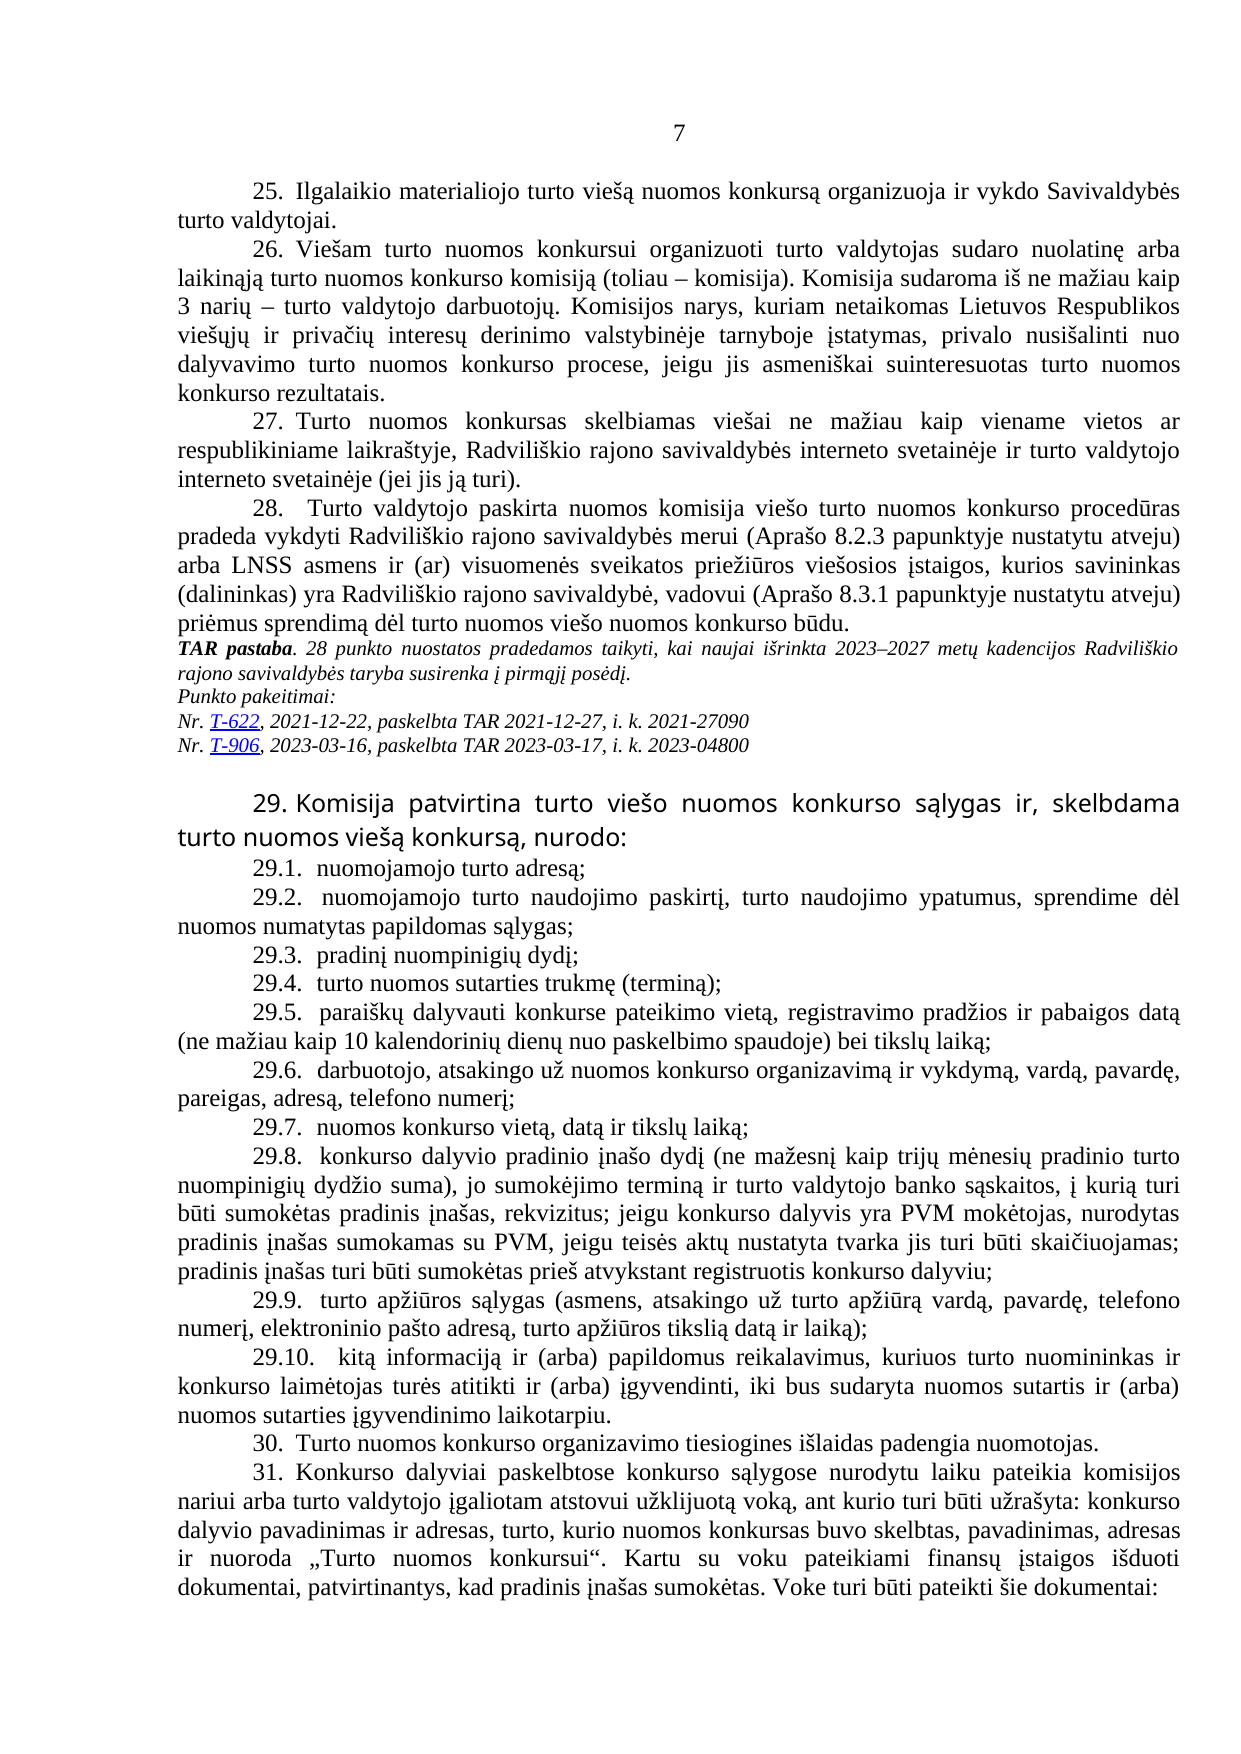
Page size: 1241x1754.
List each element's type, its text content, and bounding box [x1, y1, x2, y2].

text 29.1. nuomojamojo turto adresą; [177, 853, 1181, 882]
text 29.3. pradinį nuompinigių dydį; [177, 940, 1181, 968]
text 31. Konkurso dalyviai paskelbtose konkurso sąlygose nurodytu laiku pateikia komisijos nariui arba turto valdytojo įgaliotam atstovui užklijuotą voką, ant kurio turi būti užrašyta: konkurso dalyvio pavadinimas ir adresas, turto, kurio nuomos konkursas buvo skelbtas, pavadinimas, adresas ir nuoroda „Turto nuomos konkursui“. Kartu su voku pateikiami finansų įstaigos išduoti dokumentai, patvirtinantys, kad pradinis įnašas sumokėtas. Voke turi būti pateikti šie dokumentai: [177, 1457, 1181, 1601]
text Punkto pakeitimai: [177, 684, 1181, 708]
text 30. Turto nuomos konkurso organizavimo tiesiogines išlaidas padengia nuomotojas. [177, 1428, 1181, 1457]
text 28. Turto valdytojo paskirta nuomos komisija viešo turto nuomos konkurso procedūras pradeda vykdyti Radviliškio rajono savivaldybės merui (Aprašo 8.2.3 papunktyje nustatytu atveju) arba LNSS asmens ir (ar) visuomenės sveikatos priežiūros viešosios įstaigos, kurios savininkas (dalininkas) yra Radviliškio rajono savivaldybė, vadovui (Aprašo 8.3.1 papunktyje nustatytu atveju) priėmus sprendimą dėl turto nuomos viešo nuomos konkurso būdu. [177, 493, 1181, 636]
text Nr. T-622, 2021-12-22, paskelbta TAR 2021-12-27, i. k. 2021-27090 [177, 708, 1181, 733]
text 29.8. konkurso dalyvio pradinio įnašo dydį (ne mažesnį kaip trijų mėnesių pradinio turto nuompinigių dydžio suma), jo sumokėjimo terminą ir turto valdytojo banko sąskaitos, į kurią turi būti sumokėtas pradinis įnašas, rekvizitus; jeigu konkurso dalyvis yra PVM mokėtojas, nurodytas pradinis įnašas sumokamas su PVM, jeigu teisės aktų nustatyta tvarka jis turi būti skaičiuojamas; pradinis įnašas turi būti sumokėtas prieš atvykstant registruotis konkurso dalyviu; [177, 1141, 1181, 1285]
text TAR pastaba. 28 punkto nuostatos pradedamos taikyti, kai naujai išrinkta 2023–2027 metų kadencijos Radviliškio rajono savivaldybės taryba susirenka į pirmąjį posėdį. [177, 636, 1181, 684]
text 29.5. paraiškų dalyvauti konkurse pateikimo vietą, registravimo pradžios ir pabaigos datą (ne mažiau kaip 10 kalendorinių dienų nuo paskelbimo spaudoje) bei tikslų laiką; [177, 997, 1181, 1055]
text 29.10. kitą informaciją ir (arba) papildomus reikalavimus, kuriuos turto nuomininkas ir konkurso laimėtojas turės atitikti ir (arba) įgyvendinti, iki bus sudaryta nuomos sutartis ir (arba) nuomos sutarties įgyvendinimo laikotarpiu. [177, 1342, 1181, 1428]
text 29.7. nuomos konkurso vietą, datą ir tikslų laiką; [177, 1112, 1181, 1141]
text 29.2. nuomojamojo turto naudojimo paskirtį, turto naudojimo ypatumus, sprendime dėl nuomos numatytas papildomas sąlygas; [177, 882, 1181, 940]
text 26. Viešam turto nuomos konkursui organizuoti turto valdytojas sudaro nuolatinę arba laikinąją turto nuomos konkurso komisiją (toliau – komisija). Komisija sudaroma iš ne mažiau kaip 3 narių – turto valdytojo darbuotojų. Komisijos narys, kuriam netaikomas Lietuvos Respublikos viešųjų ir privačių interesų derinimo valstybinėje tarnyboje įstatymas, privalo nusišalinti nuo dalyvavimo turto nuomos konkurso procese, jeigu jis asmeniškai suinteresuotas turto nuomos konkurso rezultatais. [177, 234, 1181, 406]
text 29.9. turto apžiūros sąlygas (asmens, atsakingo už turto apžiūrą vardą, pavardę, telefono numerį, elektroninio pašto adresą, turto apžiūros tikslią datą ir laiką); [177, 1285, 1181, 1342]
text 29. Komisija patvirtina turto viešo nuomos konkurso sąlygas ir, skelbdama turto nuomos viešą konkursą, nurodo: [177, 785, 1181, 853]
text 29.6. darbuotojo, atsakingo už nuomos konkurso organizavimą ir vykdymą, vardą, pavardę, pareigas, adresą, telefono numerį; [177, 1055, 1181, 1112]
text 25. Ilgalaikio materialiojo turto viešą nuomos konkursą organizuoja ir vykdo Savivaldybės turto valdytojai. [177, 176, 1181, 234]
text 29.4. turto nuomos sutarties trukmę (terminą); [177, 968, 1181, 997]
text Nr. T-906, 2023-03-16, paskelbta TAR 2023-03-17, i. k. 2023-04800 [177, 733, 1181, 757]
text 27. Turto nuomos konkursas skelbiamas viešai ne mažiau kaip viename vietos ar respublikiniame laikraštyje, Radviliškio rajono savivaldybės interneto svetainėje ir turto valdytojo interneto svetainėje (jei jis ją turi). [177, 406, 1181, 493]
